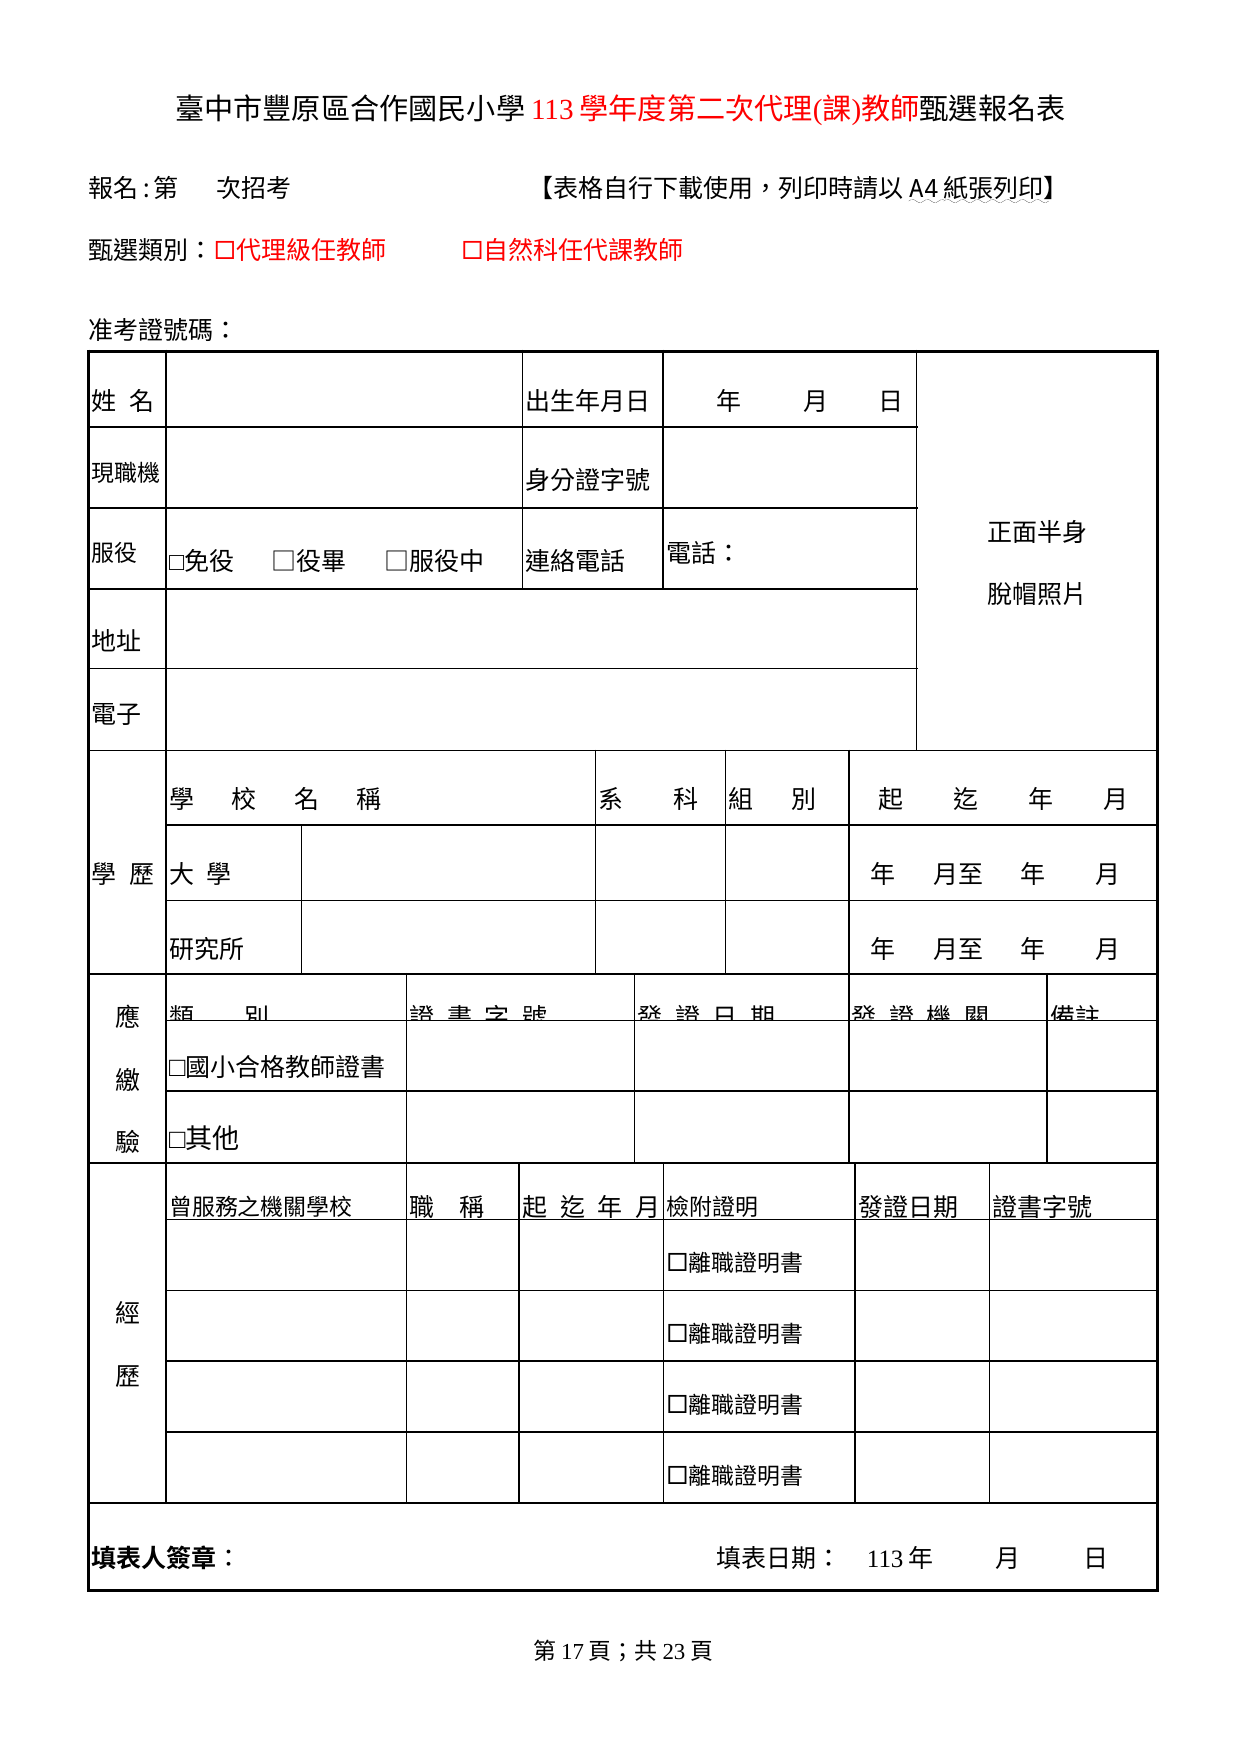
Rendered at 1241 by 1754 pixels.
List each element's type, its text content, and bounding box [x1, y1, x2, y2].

table_cell [664, 428, 916, 507]
table_cell 現職機關學校 [90, 428, 165, 507]
table_cell 備註 [1048, 975, 1156, 1020]
table_cell [407, 1220, 518, 1289]
table_cell 曾服務之機關學校 [167, 1164, 406, 1219]
table_cell 應 繳 驗 證 件 [90, 975, 165, 1162]
table_cell 職 稱 [407, 1164, 518, 1219]
table_cell [1048, 1092, 1156, 1162]
table_cell [990, 1291, 1156, 1360]
table_header 正面半身 脫帽照片 [917, 353, 1156, 749]
table_cell 類 別 [167, 975, 406, 1020]
table_cell 離職證明書 服務證明書 [664, 1220, 854, 1289]
table_cell [520, 1291, 663, 1360]
table_cell [407, 1092, 634, 1162]
table_cell [726, 826, 848, 899]
table_cell 大 學 [167, 826, 301, 899]
table_cell [407, 1362, 518, 1431]
table_cell 起 迄 年 月 [850, 751, 1156, 824]
table_cell 填表人簽章： 填表日期： 113年 月 日 [90, 1504, 1156, 1588]
table_cell 起 迄 年 月 [520, 1164, 663, 1219]
table_cell [407, 1291, 518, 1360]
table_cell [302, 826, 595, 899]
table_cell [635, 1092, 848, 1162]
table_cell 地址 [90, 590, 165, 667]
table_cell 離職證明書 服務證明書 [664, 1291, 854, 1360]
table_cell 發 證 機 關 [850, 975, 1046, 1020]
table_cell 年 月至 年 月 [850, 826, 1156, 899]
table_cell [520, 1220, 663, 1289]
table_cell [990, 1433, 1156, 1502]
table_cell [726, 901, 848, 973]
table_cell [167, 1433, 406, 1502]
table_header 姓 名 [90, 353, 165, 426]
table_cell [167, 1220, 406, 1289]
table_header 年 月 日 [664, 353, 916, 426]
table_cell □國小合格教師證書 [167, 1021, 406, 1090]
table_cell 電子郵件 [90, 669, 165, 749]
table_cell [407, 1433, 518, 1502]
table_cell 服役 情形 [90, 509, 165, 588]
table_cell [990, 1220, 1156, 1289]
table_cell [520, 1362, 663, 1431]
table_cell [167, 590, 916, 667]
table_cell 組 別 [726, 751, 848, 824]
table_cell 學 歷 [90, 751, 165, 973]
table_cell [520, 1433, 663, 1502]
table_cell □免役 □役畢 □服役中 [167, 509, 522, 588]
table_cell 離職證明書 服務證明書 [664, 1433, 854, 1502]
table_cell 發證日期 [856, 1164, 989, 1219]
text 准考證號碼： [89, 287, 1152, 349]
table_cell 連絡電話 [523, 509, 662, 588]
table_cell [856, 1291, 989, 1360]
table_cell 研究所 [167, 901, 301, 973]
table_cell 學 校 名 稱 [167, 751, 595, 824]
table_cell □其他 [167, 1092, 406, 1162]
table_cell 電話： 手機： [664, 509, 916, 588]
table_cell [856, 1220, 989, 1289]
table_cell [167, 1362, 406, 1431]
table_cell 離職證明書 服務證明書 [664, 1362, 854, 1431]
table_cell 證書字號 [990, 1164, 1156, 1219]
table_cell [596, 901, 725, 973]
table_cell 系 科 [596, 751, 725, 824]
table_cell [856, 1433, 989, 1502]
table_cell [167, 1291, 406, 1360]
table_cell [167, 669, 916, 749]
table_cell [635, 1021, 848, 1090]
table_cell 年 月至 年 月 [850, 901, 1156, 973]
table_cell [850, 1092, 1046, 1162]
table_cell [850, 1021, 1046, 1090]
table_cell 檢附證明 [664, 1164, 854, 1219]
table_cell 經 歷 [90, 1164, 165, 1502]
table_cell [407, 1021, 634, 1090]
table_header 出生年月日 [523, 353, 662, 426]
table_cell 身分證字號 [523, 428, 662, 507]
table_cell 證 書 字 號 [407, 975, 634, 1020]
table_cell [856, 1362, 989, 1431]
table_cell [302, 901, 595, 973]
table_header [167, 353, 522, 426]
table_cell [990, 1362, 1156, 1431]
table_cell [596, 826, 725, 899]
text 甄選類別：代理級任教師 自然科任代課教師 [89, 207, 1152, 270]
text 臺中市豐原區合作國民小學113學年度第二次代理(課)教師甄選報名表 [89, 65, 1152, 127]
table_cell [1048, 1021, 1156, 1090]
text 報名:第 次招考 【表格自行下載使用，列印時請以A4紙張列印】 [89, 145, 1152, 207]
table_cell 發 證 日 期 [635, 975, 848, 1020]
table_cell [167, 428, 522, 507]
